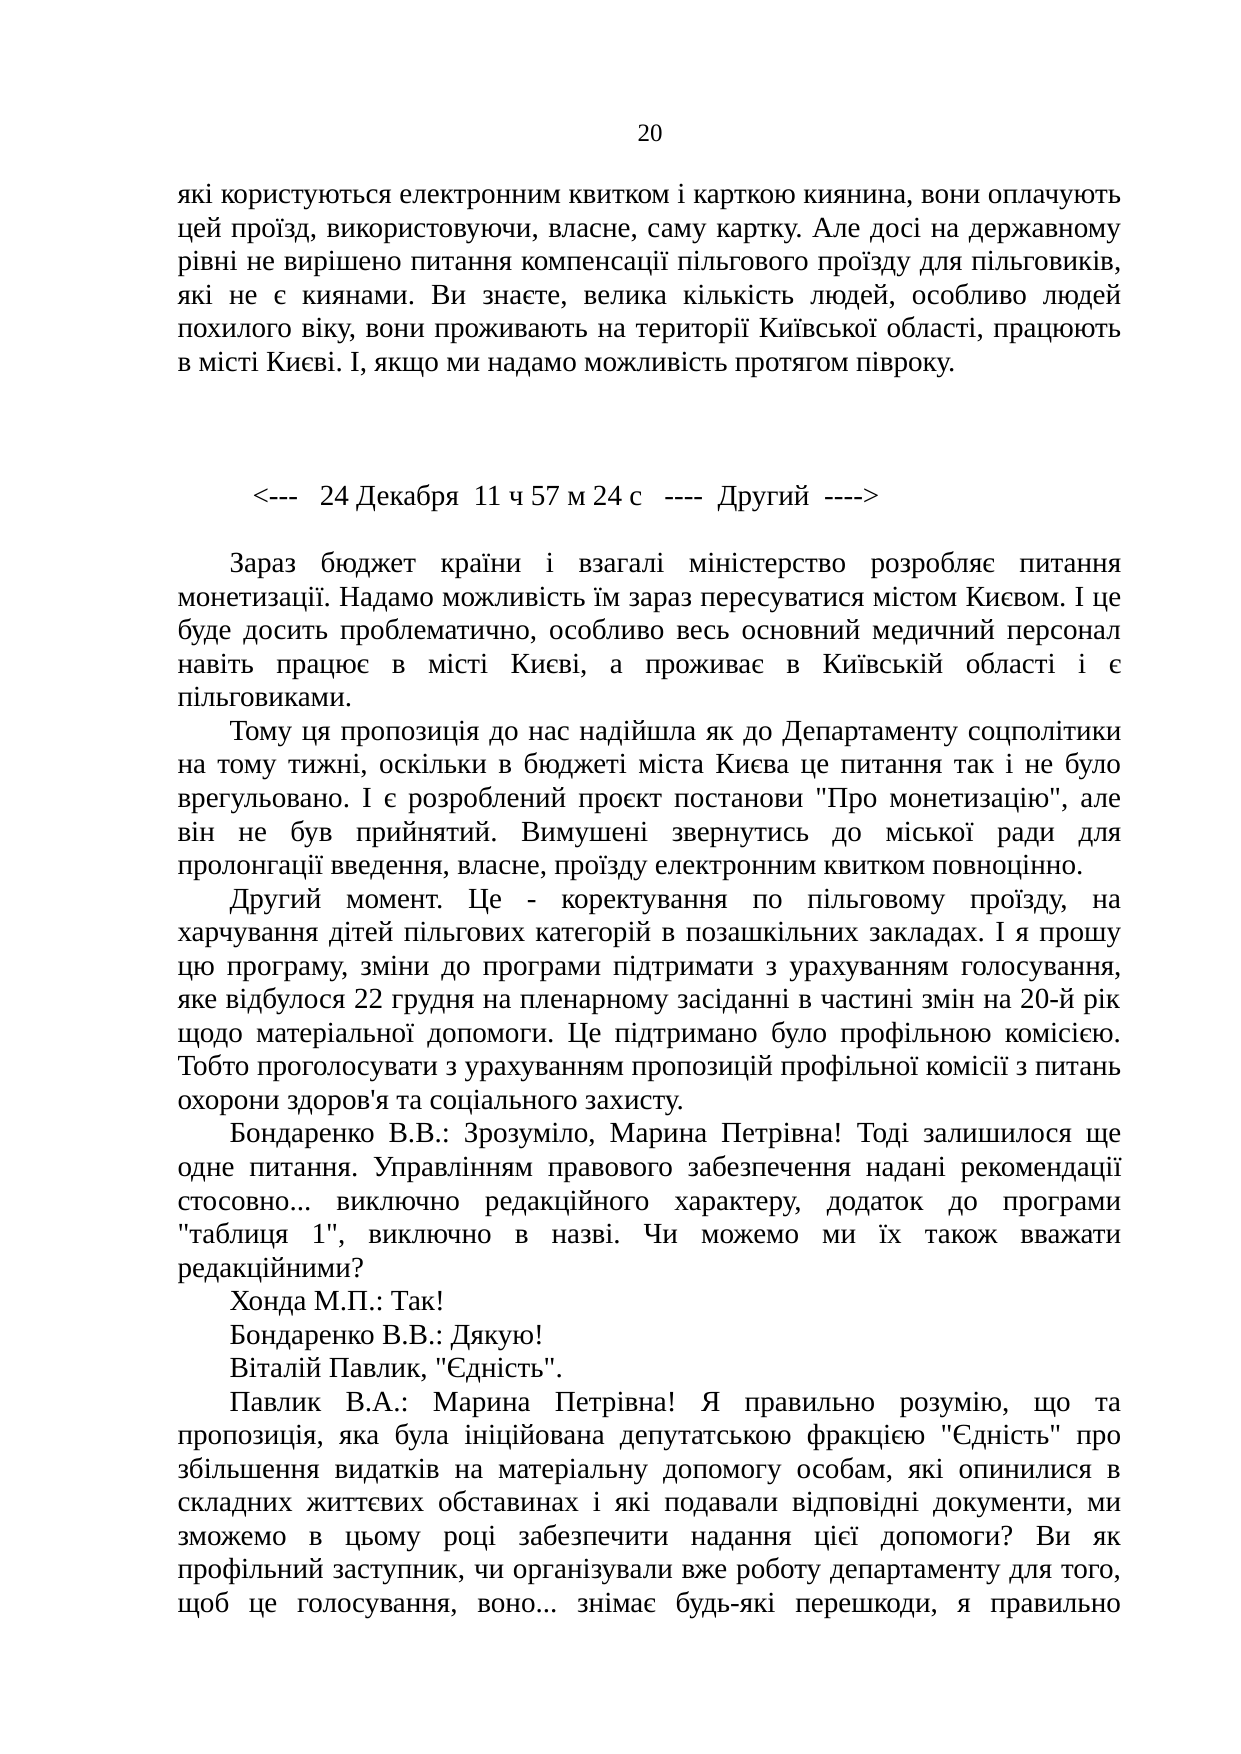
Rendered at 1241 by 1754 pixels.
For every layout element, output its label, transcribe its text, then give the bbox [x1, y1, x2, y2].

text Павлик В.А.: Марина Петрівна! Я правильно розумію, що та пропозиція, яка була ініційована депутатською фракцією "Єдність" про збільшення видатків на матеріальну допомогу особам, які опинилися в складних життєвих обставинах і які подавали відповідні документи, ми зможемо в цьому році забезпечити надання цієї допомоги? Ви як профільний заступник, чи організували вже роботу департаменту для того, щоб це голосування, воно... знімає будь-які перешкоди, я правильно [177, 1384, 1122, 1619]
text <--- 24 Декабря 11 ч 57 м 24 с ---- Другий ----> [177, 478, 1122, 512]
text Зараз бюджет країни і взагалі міністерство розробляє питання монетизації. Надамо можливість їм зараз пересуватися містом Києвом. І це буде досить проблематично, особливо весь основний медичний персонал навіть працює в місті Києві, а проживає в Київській області і є пільговиками. [177, 545, 1122, 713]
text Віталій Павлик, "Єдність". [177, 1350, 1122, 1384]
text Бондаренко В.В.: Дякую! [177, 1317, 1122, 1350]
text які користуються електронним квитком і карткою киянина, вони оплачують цей проїзд, використовуючи, власне, саму картку. Але досі на державному рівні не вирішено питання компенсації пільгового проїзду для пільговиків, які не є киянами. Ви знаєте, велика кількість людей, особливо людей похилого віку, вони проживають на території Київської області, працюють в місті Києві. І, якщо ми надамо можливість протягом півроку. [177, 176, 1122, 378]
text Бондаренко В.В.: Зрозуміло, Марина Петрівна! Тоді залишилося ще одне питання. Управлінням правового забезпечення надані рекомендації стосовно... виключно редакційного характеру, додаток до програми "таблиця 1", виключно в назві. Чи можемо ми їх також вважати редакційними? [177, 1116, 1122, 1283]
text Другий момент. Це - коректування по пільговому проїзду, на харчування дітей пільгових категорій в позашкільних закладах. І я прошу цю програму, зміни до програми підтримати з урахуванням голосування, яке відбулося 22 грудня на пленарному засіданні в частині змін на 20-й рік щодо матеріальної допомоги. Це підтримано було профільною комісією. Тобто проголосувати з урахуванням пропозицій профільної комісії з питань охорони здоров'я та соціального захисту. [177, 881, 1122, 1116]
text Хонда М.П.: Так! [177, 1283, 1122, 1317]
text Тому ця пропозиція до нас надійшла як до Департаменту соцполітики на тому тижні, оскільки в бюджеті міста Києва це питання так і не було врегульовано. І є розроблений проєкт постанови "Про монетизацію", але він не був прийнятий. Вимушені звернутись до міської ради для пролонгації введення, власне, проїзду електронним квитком повноцінно. [177, 713, 1122, 881]
